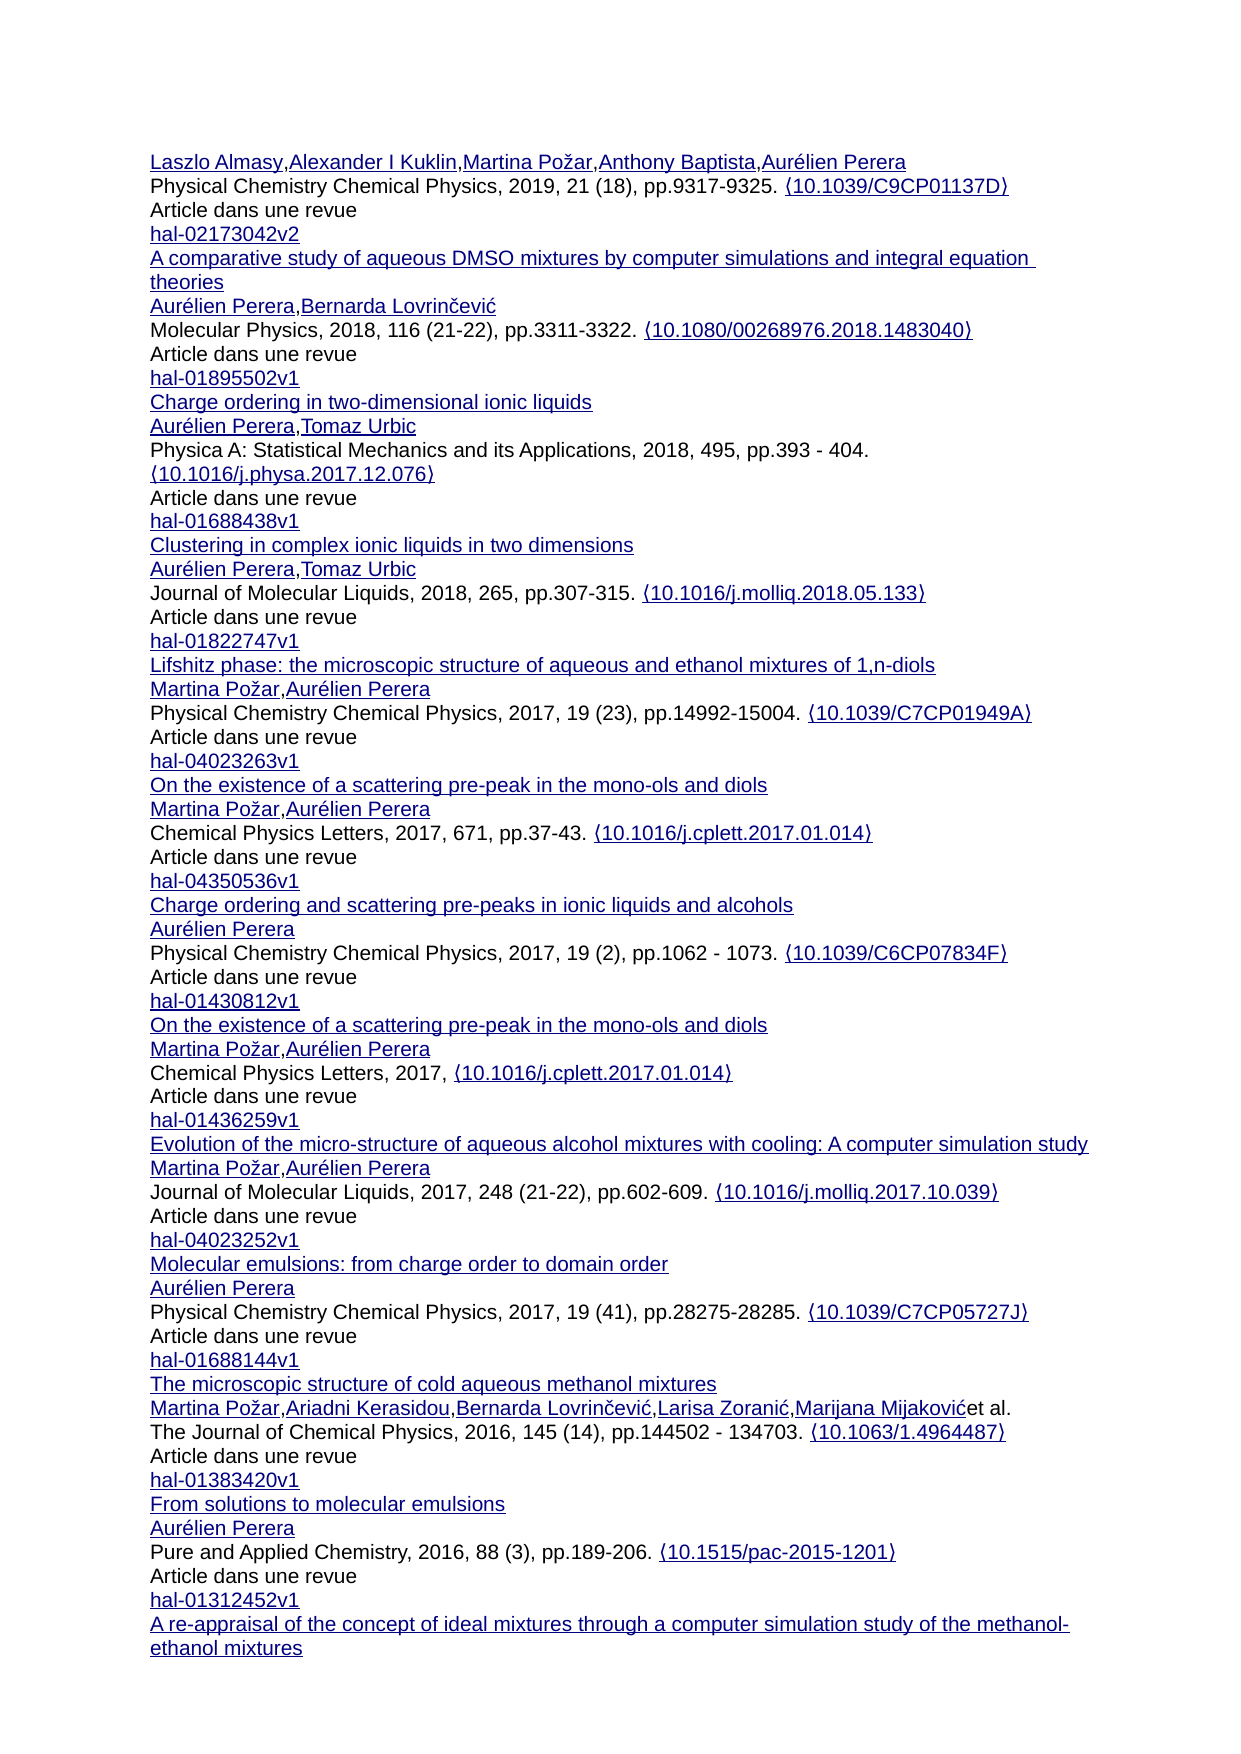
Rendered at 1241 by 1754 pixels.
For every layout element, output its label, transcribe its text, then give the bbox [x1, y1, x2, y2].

table_cell On the existence of a scattering pre-peak in the mono-ols and diols Martina Poz̆ar,Aurélien Perera Chemical Physics Letters, 2017, 671, pp.37-43. ⟨10.1016/j.cplett.2017.01.014⟩ Article dans une revue hal-04350536v1 [150, 773, 1090, 893]
table_cell Evolution of the micro-structure of aqueous alcohol mixtures with cooling: A computer simulation study Martina Požar,Aurélien Perera Journal of Molecular Liquids, 2017, 248 (21-22), pp.602-609. ⟨10.1016/j.molliq.2017.10.039⟩ Article dans une revue hal-04023252v1 [150, 1132, 1090, 1252]
table_cell Lifshitz phase: the microscopic structure of aqueous and ethanol mixtures of 1,n-diols Martina Požar,Aurélien Perera Physical Chemistry Chemical Physics, 2017, 19 (23), pp.14992-15004. ⟨10.1039/C7CP01949A⟩ Article dans une revue hal-04023263v1 [150, 653, 1090, 773]
table_cell A comparative study of aqueous DMSO mixtures by computer simulations and integral equation theories Aurélien Perera,Bernarda Lovrinčević Molecular Physics, 2018, 116 (21-22), pp.3311-3322. ⟨10.1080/00268976.2018.1483040⟩ Article dans une revue hal-01895502v1 [150, 246, 1090, 389]
table_cell The microscopic structure of cold aqueous methanol mixtures Martina Požar,Ariadni Kerasidou,Bernarda Lovrinčević,Larisa Zoranić,Marijana Mijakovićet al. The Journal of Chemical Physics, 2016, 145 (14), pp.144502 - 134703. ⟨10.1063/1.4964487⟩ Article dans une revue hal-01383420v1 [150, 1372, 1090, 1492]
table_cell From solutions to molecular emulsions Aurélien Perera Pure and Applied Chemistry, 2016, 88 (3), pp.189-206. ⟨10.1515/pac-2015-1201⟩ Article dans une revue hal-01312452v1 [150, 1492, 1090, 1611]
table_cell A re-appraisal of the concept of ideal mixtures through a computer simulation study of the methanol-ethanol mixtures [150, 1611, 1090, 1659]
table_cell Molecular emulsions: from charge order to domain order Aurélien Perera Physical Chemistry Chemical Physics, 2017, 19 (41), pp.28275-28285. ⟨10.1039/C7CP05727J⟩ Article dans une revue hal-01688144v1 [150, 1252, 1090, 1372]
table_cell Charge ordering in two-dimensional ionic liquids Aurélien Perera,Tomaz Urbic Physica A: Statistical Mechanics and its Applications, 2018, 495, pp.393 - 404. ⟨10.1016/j.physa.2017.12.076⟩ Article dans une revue hal-01688438v1 [150, 390, 1090, 533]
table_cell Clustering in complex ionic liquids in two dimensions Aurélien Perera,Tomaz Urbic Journal of Molecular Liquids, 2018, 265, pp.307-315. ⟨10.1016/j.molliq.2018.05.133⟩ Article dans une revue hal-01822747v1 [150, 533, 1090, 653]
table_cell Charge ordering and scattering pre-peaks in ionic liquids and alcohols Aurélien Perera Physical Chemistry Chemical Physics, 2017, 19 (2), pp.1062 - 1073. ⟨10.1039/C6CP07834F⟩ Article dans une revue hal-01430812v1 [150, 893, 1090, 1012]
table_cell On the existence of a scattering pre-peak in the mono-ols and diols Martina Poz̆ar,Aurélien Perera Chemical Physics Letters, 2017, ⟨10.1016/j.cplett.2017.01.014⟩ Article dans une revue hal-01436259v1 [150, 1013, 1090, 1132]
table_cell Laszlo Almasy,Alexander I Kuklin,Martina Požar,Anthony Baptista,Aurélien Perera Physical Chemistry Chemical Physics, 2019, 21 (18), pp.9317-9325. ⟨10.1039/C9CP01137D⟩ Article dans une revue hal-02173042v2 [150, 150, 1090, 246]
